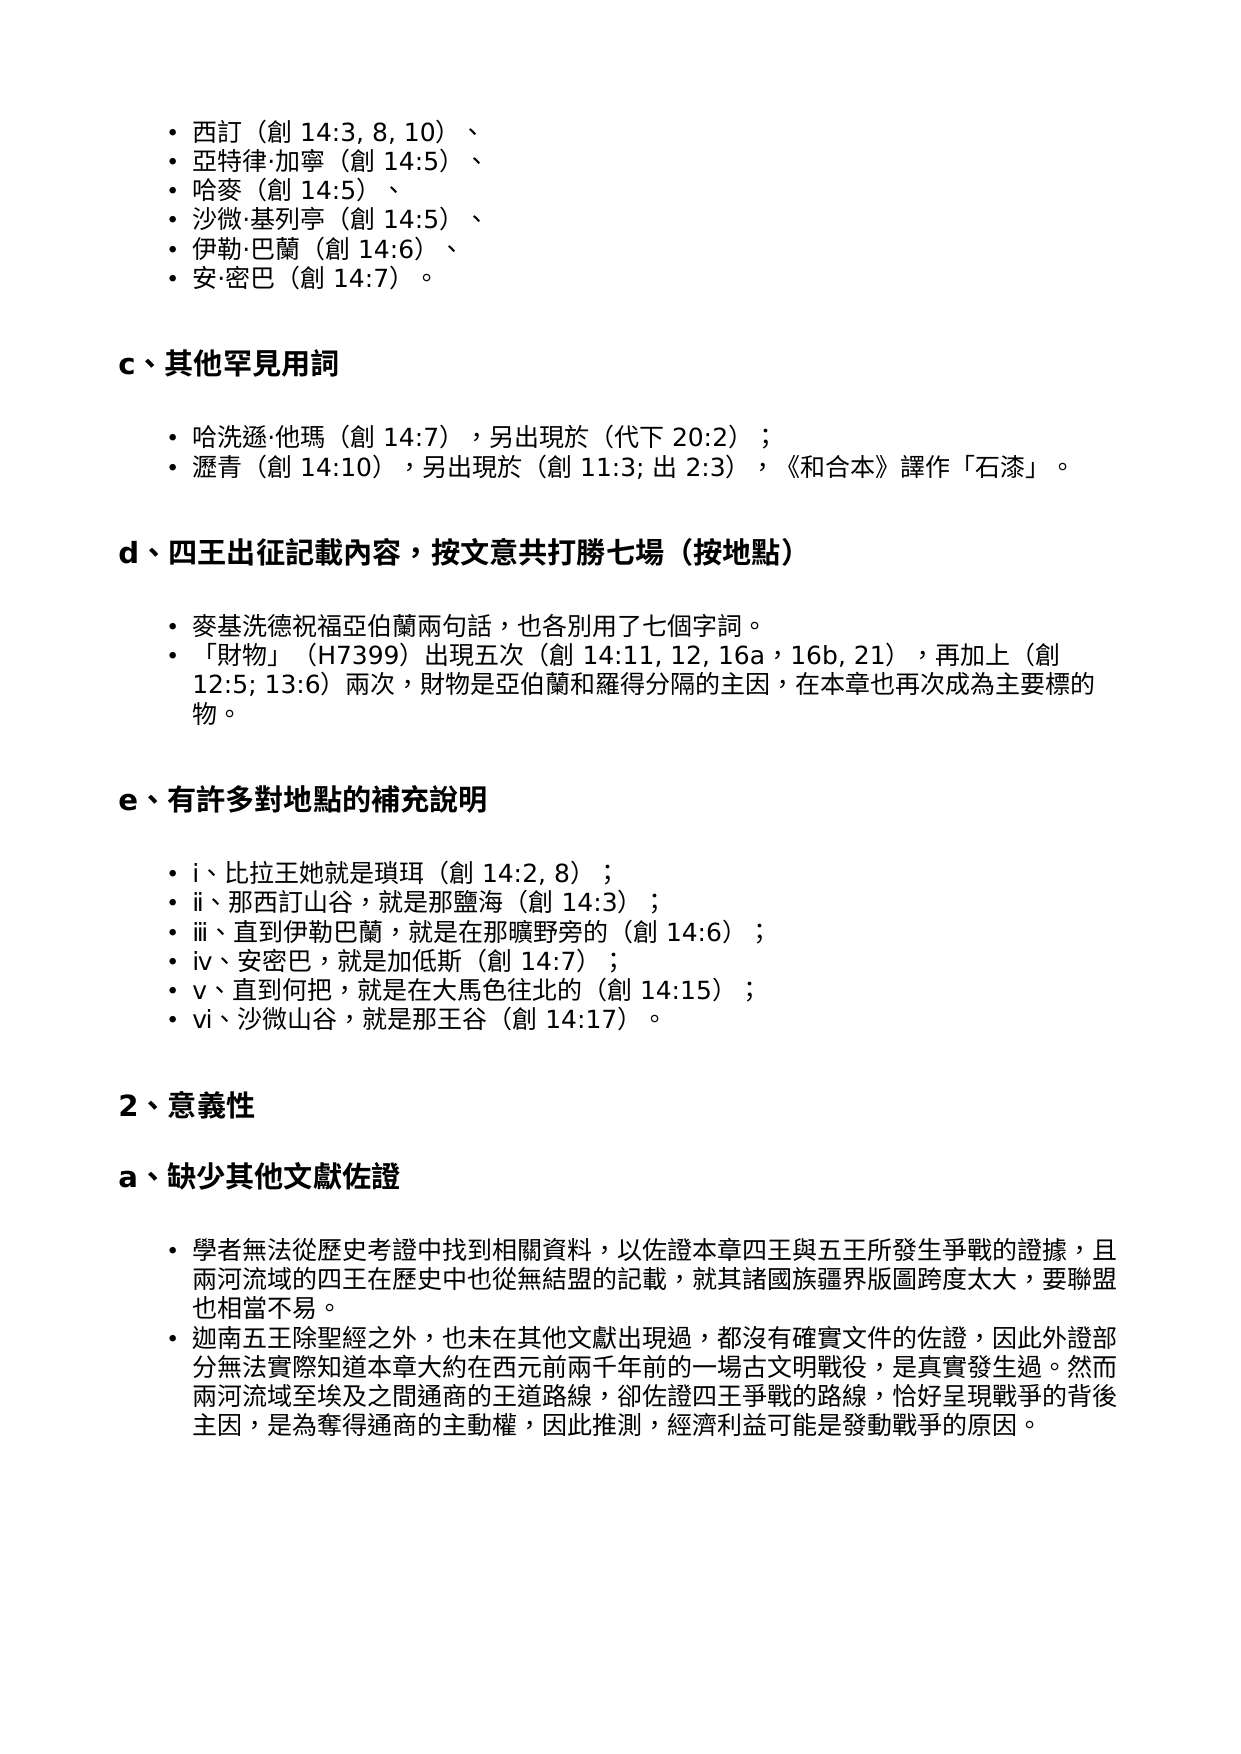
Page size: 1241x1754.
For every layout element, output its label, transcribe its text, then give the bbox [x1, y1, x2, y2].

list 麥基洗德祝福亞伯蘭兩句話，也各別用了七個字詞。 [177, 612, 1122, 641]
list ⅵ、沙微山谷，就是那王谷（創 14:17）。 [177, 1005, 1122, 1034]
list 安·密巴（創 14:7）。 [177, 264, 1122, 293]
list ⅲ、直到伊勒巴蘭，就是在那曠野旁的（創 14:6）； [177, 918, 1122, 947]
list 沙微·基列亭（創 14:5）、 [177, 206, 1122, 235]
subtitle e、有許多對地點的補充說明 [118, 783, 1122, 817]
list ⅳ、安密巴，就是加低斯（創 14:7）； [177, 947, 1122, 976]
list 學者無法從歷史考證中找到相關資料，以佐證本章四王與五王所發生爭戰的證據，且兩河流域的四王在歷史中也從無結盟的記載，就其諸國族疆界版圖跨度太大，要聯盟也相當不易。 [177, 1236, 1122, 1324]
list ⅱ、那西訂山谷，就是那鹽海（創 14:3）； [177, 888, 1122, 918]
list 迦南五王除聖經之外，也未在其他文獻出現過，都沒有確實文件的佐證，因此外證部分無法實際知道本章大約在西元前兩千年前的一場古文明戰役，是真實發生過。然而兩河流域至埃及之間通商的王道路線，卻佐證四王爭戰的路線，恰好呈現戰爭的背後主因，是為奪得通商的主動權，因此推測，經濟利益可能是發動戰爭的原因。 [177, 1324, 1122, 1440]
list 西訂（創 14:3, 8, 10）、 [177, 118, 1122, 147]
list 哈洗遜·他瑪（創 14:7），另出現於（代下 20:2）； [177, 423, 1122, 453]
list 伊勒·巴蘭（創 14:6）、 [177, 235, 1122, 264]
list 瀝青（創 14:10），另出現於（創 11:3; 出 2:3），《和合本》譯作「石漆」。 [177, 453, 1122, 482]
list ⅰ、比拉王她就是瑣珥（創 14:2, 8）； [177, 859, 1122, 888]
list 亞特律·加寧（創 14:5）、 [177, 147, 1122, 176]
subtitle d、四王出征記載內容，按文意共打勝七場（按地點） [118, 536, 1122, 570]
list 哈麥（創 14:5）、 [177, 176, 1122, 206]
subtitle 2、意義性 [118, 1089, 1122, 1123]
subtitle a、缺少其他文獻佐證 [118, 1160, 1122, 1194]
list 「財物」（H7399）出現五次（創 14:11, 12, 16a，16b, 21），再加上（創 12:5; 13:6）兩次，財物是亞伯蘭和羅得分隔的主因，在本章也再次成為主要標的物。 [177, 641, 1122, 729]
subtitle c、其他罕見用詞 [118, 348, 1122, 382]
list ⅴ、直到何把，就是在大馬色往北的（創 14:15）； [177, 976, 1122, 1005]
